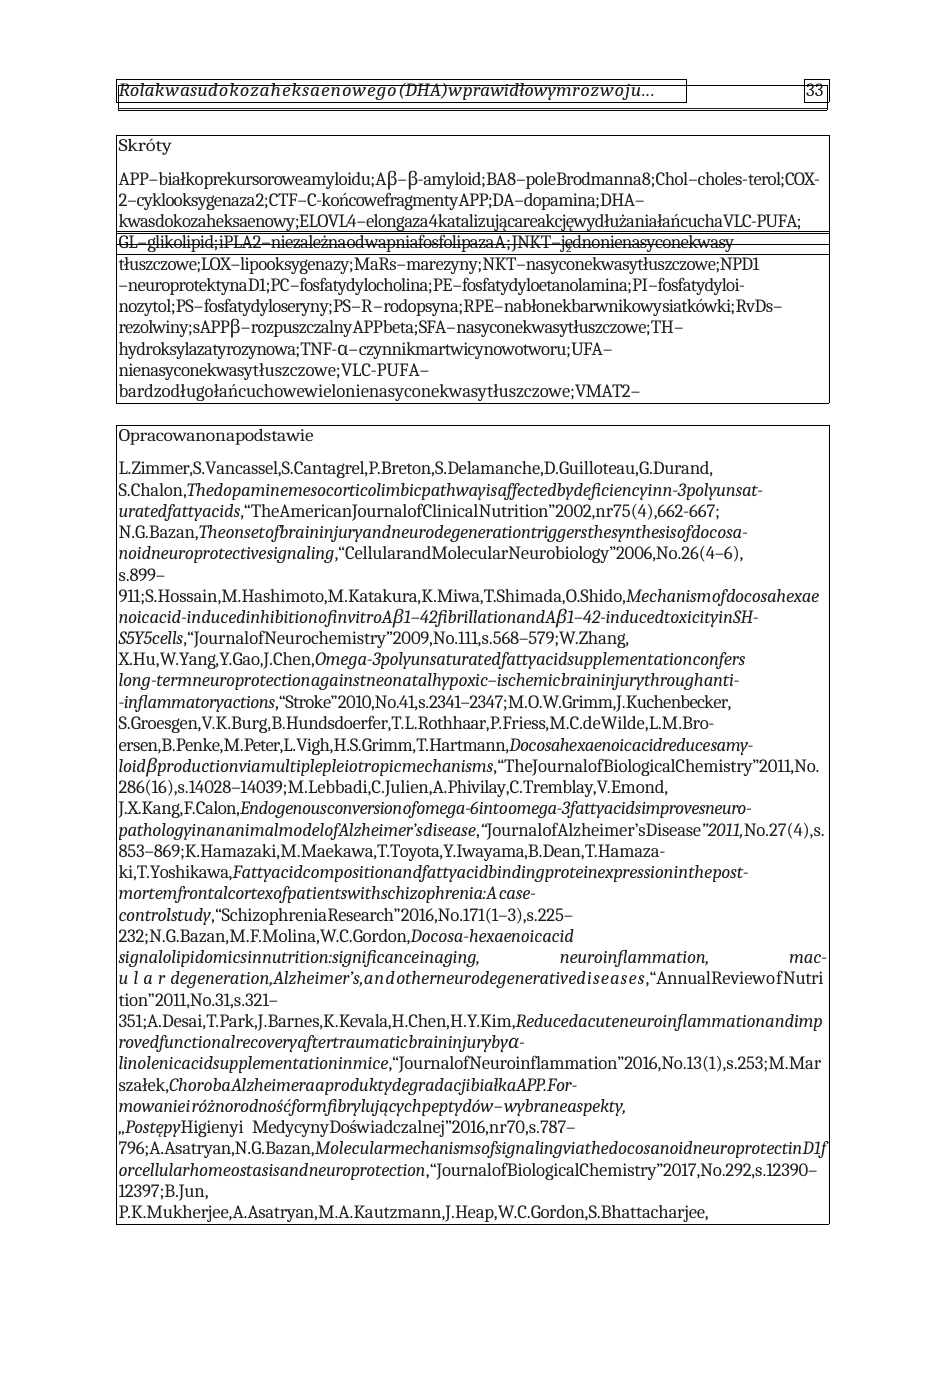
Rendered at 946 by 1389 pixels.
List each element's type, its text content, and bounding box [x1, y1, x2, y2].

text S.Chalon,Thedopaminemesocorticolimbicpathwayisaffectedbydeficiencyinn-3polyunsat-uratedfattyacids,“TheAmericanJournalofClinicalNutrition”2002,nr75(4),662-667; [118, 479, 827, 521]
text J.X.Kang,F.Calon,Endogenousconversionofomega-6intoomega-3fattyacidsimprovesneuro-pathologyinananimalmodelofAlzheimer’sdisease,“JournalofAlzheimer’sDisease”2011,No.27(4),s.853–869;K.Hamazaki,M.Maekawa,T.Toyota,Y.Iwayama,B.Dean,T.Hamaza-ki,T.Yoshikawa,Fattyacidcompositionandfattyacidbindingproteinexpressioninthepost-mortemfrontalcortexofpatientswithschizophrenia:Acase-controlstudy,“SchizophreniaResearch”2016,No.171(1–3),s.225–232;N.G.Bazan,M.F.Molina,W.C.Gordon,Docosa-hexaenoicacid signalolipidomicsinnutrition:significanceinaging, neuroinflammation, mac-ulardegeneration,Alzheimer’s,andotherneurodegenerativediseases,“AnnualReviewofNutrition”2011,No.31,s.321–351;A.Desai,T.Park,J.Barnes,K.Kevala,H.Chen,H.Y.Kim,Reducedacuteneuroinflammationandimprovedfunctionalrecoveryaftertraumaticbraininjurybyα-linolenicacidsupplementationinmice,“JournalofNeuroinflammation”2016,No.13(1),s.253;M.Marszałek,ChorobaAlzheimeraaproduktydegradacjibiałkaAPP.For-mowanieiróżnorodnośćformfibrylującychpeptydów–wybraneaspekty,„PostępyHigienyiMedycynyDoświadczalnej”2016,nr70,s.787–796;A.Asatryan,N.G.Bazan,MolecularmechanismsofsignalingviathedocosanoidneuroprotectinD1forcellularhomeostasisandneuroprotection,“JournalofBiologicalChemistry”2017,No.292,s.12390–12397;B.Jun, [118, 798, 827, 1201]
text –neuroprotektynaD1;PC–fosfatydylocholina;PE–fosfatydyloetanolamina;PI–fosfatydyloi-nozytol;PS–fosfatydyloseryny;PS–R–rodopsyna;RPE–nabłonekbarwnikowysiatkówki;RvDs–rezolwiny;sAPPβ–rozpuszczalnyAPPbeta;SFA–nasyconekwasytłuszczowe;TH–hydroksylazatyrozynowa;TNF-α–czynnikmartwicynowotworu;UFA–nienasyconekwasytłuszczowe;VLC-PUFA–bardzodługołańcuchowewielonienasyconekwasytłuszczowe;VMAT2–pęcherzykowytransportermonoamin;WNKT–wielonienasyconekwasytłuszczowe [118, 274, 827, 403]
text 2 [308, 245, 829, 255]
text N.G.Bazan,Theonsetofbraininjuryandneurodegenerationtriggersthesynthesisofdocosa-noidneuroprotectivesignaling,“CellularandMolecularNeurobiology”2006,No.26(4–6), [118, 521, 827, 564]
text s.899–911;S.Hossain,M.Hashimoto,M.Katakura,K.Miwa,T.Shimada,O.Shido,Mechanismofdocosahexaenoicacid-inducedinhibitionofinvitroAβ1–42fibrillationandAβ1–42-inducedtoxicityinSH-S5Y5cells,“JournalofNeurochemistry”2009,No.111,s.568–579;W.Zhang, [118, 564, 827, 649]
text P.K.Mukherjee,A.Asatryan,M.A.Kautzmann,J.Heap,W.C.Gordon,S.Bhattacharjee, [118, 1201, 829, 1222]
text APP–białkoprekursoroweamyloidu;Aβ–β-amyloid;BA8–poleBrodmanna8;Chol–choles-terol;COX-2–cyklooksygenaza2;CTF–C-końcowefragmentyAPP;DA–dopamina;DHA–kwasdokozaheksaenowy;ELOVL4–elongaza4katalizującareakcjęwydłużaniałańcuchaVLC-PUFA; [118, 168, 827, 231]
text L.Zimmer,S.Vancassel,S.Cantagrel,P.Breton,S.Delamanche,D.Guilloteau,G.Durand, [118, 457, 829, 478]
text -inflammatoryactions,“Stroke”2010,No.41,s.2341–2347;M.O.W.Grimm,J.Kuchenbecker, [118, 691, 829, 712]
text X.Hu,W.Yang,Y.Gao,J.Chen,Omega-3polyunsaturatedfattyacidsupplementationconfers [118, 649, 829, 670]
text 33 [806, 80, 829, 101]
text long-termneuroprotectionagainstneonatalhypoxic–ischemicbraininjurythroughanti- [118, 670, 829, 691]
text tłuszczowe;LOX–lipooksygenazy;MaRs–marezyny;NKT–nasyconekwasytłuszczowe;NPD1 [118, 255, 829, 274]
text S.Groesgen,V.K.Burg,B.Hundsdoerfer,T.L.Rothhaar,P.Friess,M.C.deWilde,L.M.Bro-ersen,B.Penke,M.Peter,L.Vigh,H.S.Grimm,T.Hartmann,Docosahexaenoicacidreducesamy-loidβproductionviamultiplepleiotropicmechanisms,“TheJournalofBiologicalChemistry”2011,No.286(16),s.14028–14039;M.Lebbadi,C.Julien,A.Phivilay,C.Tremblay,V.Emond, [118, 713, 827, 798]
text Rolakwasudokozaheksaenowego(DHA)wprawidłowymrozwoju... [119, 86, 686, 101]
text Opracowanonapodstawie [118, 426, 829, 446]
text GL–glikolipid;iPLA2–niezależnaodwapniafosfolipazaA;JNKT–jednonienasyconekwasy [118, 232, 829, 244]
text [118, 80, 686, 85]
text Skróty [118, 136, 829, 156]
